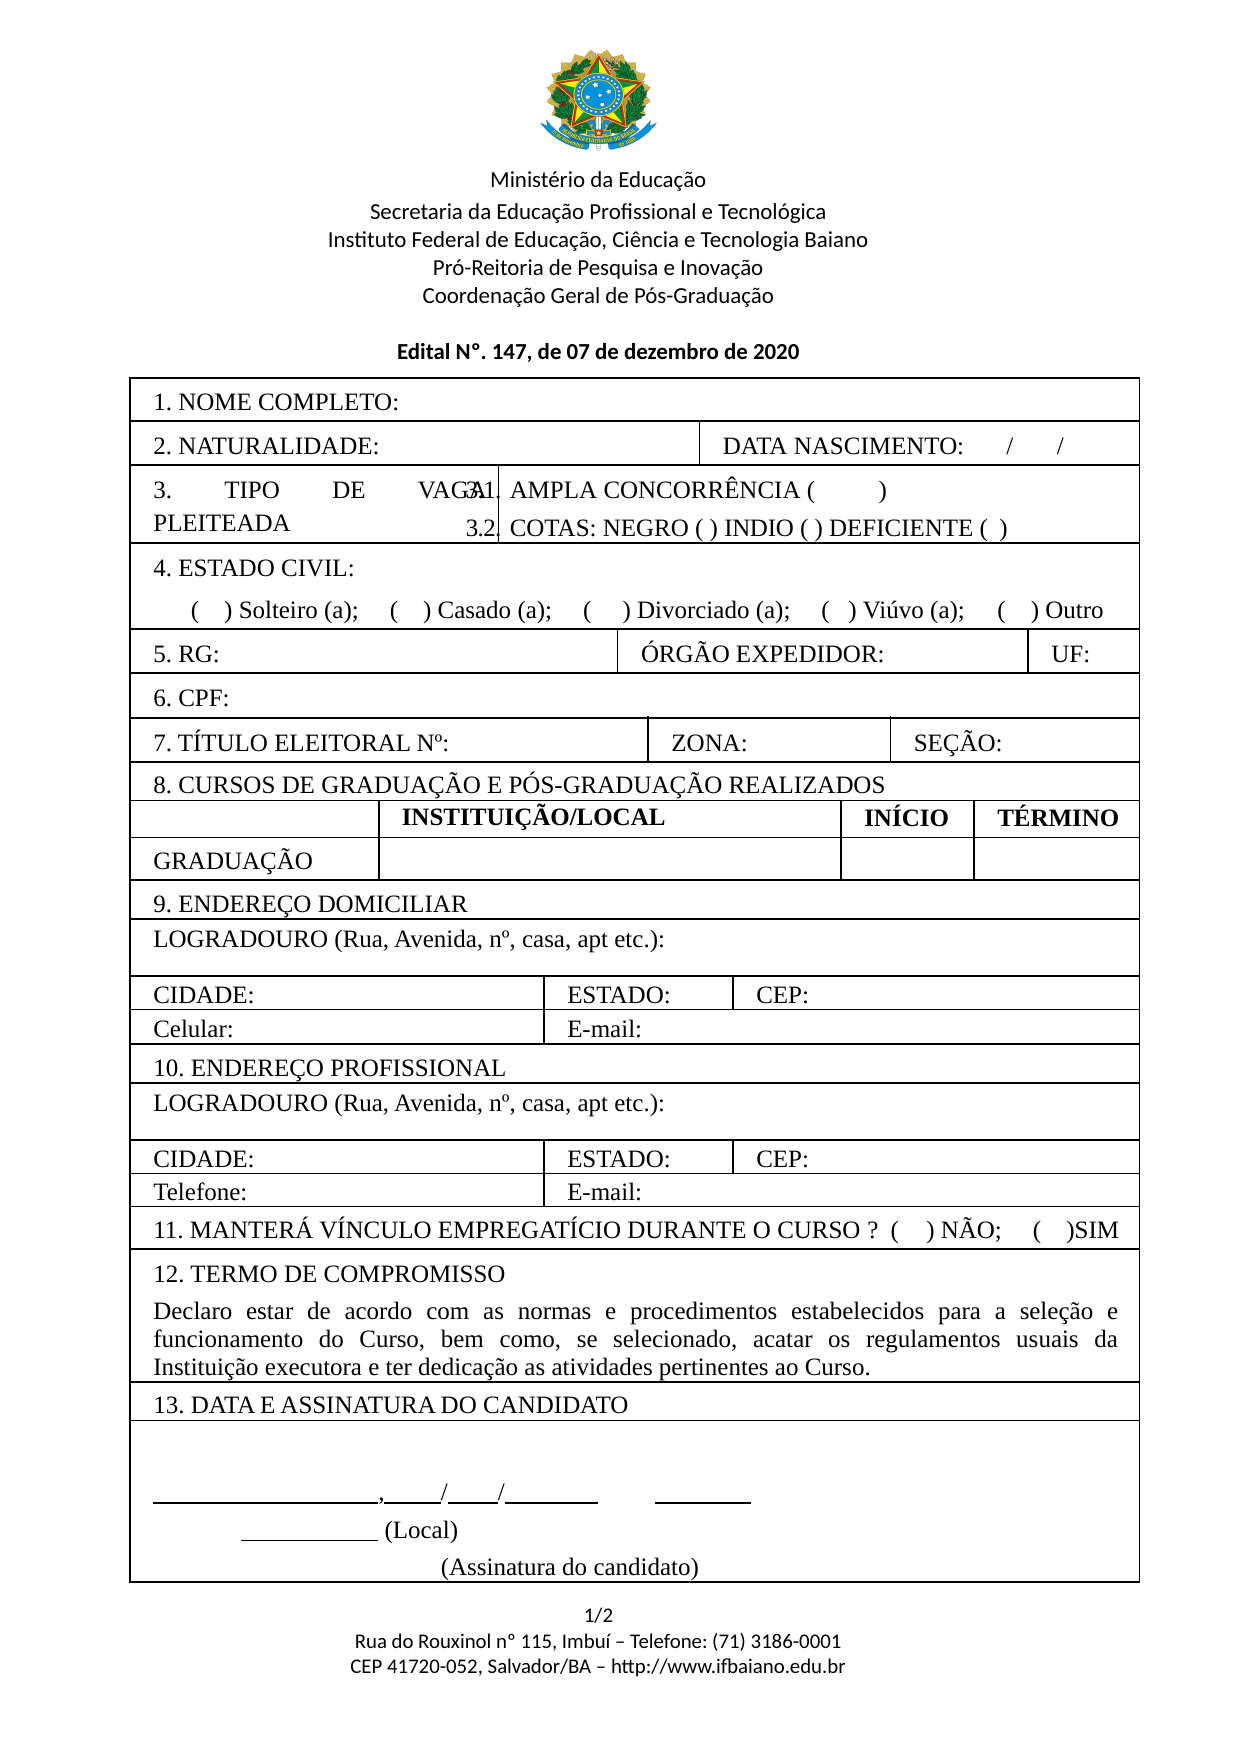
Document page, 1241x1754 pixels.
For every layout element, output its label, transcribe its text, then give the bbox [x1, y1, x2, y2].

table_cell UF: [1029, 630, 1139, 672]
table_cell [131, 801, 378, 837]
table_cell [975, 838, 1139, 879]
table_cell AMPLA CONCORRÊNCIA ( ) COTAS: NEGRO ( ) INDIO ( ) DEFICIENTE ( ) [499, 466, 1139, 542]
table_cell SEÇÃO: [891, 719, 1139, 761]
table_cell 13. DATA E ASSINATURA DO CANDIDATO [131, 1383, 1139, 1419]
text Ministério da Educação [74, 165, 1122, 193]
table_cell INSTITUIÇÃO/LOCAL [380, 801, 840, 837]
table_cell 4. ESTADO CIVIL: ( ) Solteiro (a); ( ) Casado (a); ( ) Divorciado (a); ( ) Viúvo (a); ( ) Outro [131, 544, 1139, 628]
table_cell 2. NATURALIDADE: [131, 422, 699, 464]
table_cell CIDADE: [131, 977, 543, 1008]
text Pró-Reitoria de Pesquisa e Inovação [74, 253, 1122, 281]
table_cell Celular: [131, 1010, 543, 1043]
table_cell TÉRMINO [975, 801, 1139, 837]
table_cell CIDADE: [131, 1141, 543, 1172]
table_cell E-mail: [545, 1010, 1139, 1043]
text Coordenação Geral de Pós-Graduação [74, 281, 1122, 309]
table_cell ZONA: [649, 719, 890, 761]
table_cell LOGRADOURO (Rua, Avenida, nº, casa, apt etc.): [131, 920, 1139, 975]
table_cell 5. RG: [131, 630, 617, 672]
table_cell 8. CURSOS DE GRADUAÇÃO E PÓS-GRADUAÇÃO REALIZADOS [131, 763, 1139, 799]
table_header 1. NOME COMPLETO: [131, 379, 1139, 420]
table_cell E-mail: [545, 1174, 1139, 1206]
table_cell ESTADO: [545, 1141, 732, 1172]
table_cell CEP: [734, 1141, 1139, 1172]
table_cell 11. MANTERÁ VÍNCULO EMPREGATÍCIO DURANTE O CURSO ? ( ) NÃO; ( )SIM [131, 1207, 1139, 1248]
table_cell ÓRGÃO EXPEDIDOR: [618, 630, 1027, 672]
table_cell 12. TERMO DE COMPROMISSO Declaro estar de acordo com as normas e procedimentos estabelecidos para a seleção e funcionamento do Curso, bem como, se selecionado, acatar os regulamentos usuais da Instituição executora e ter dedicação as atividades pertinentes ao Curso. [131, 1250, 1139, 1381]
table_cell INÍCIO [842, 801, 973, 837]
table_cell LOGRADOURO (Rua, Avenida, nº, casa, apt etc.): [131, 1084, 1139, 1139]
text Instituto Federal de Educação, Ciência e Tecnologia Baiano [74, 225, 1122, 253]
table_cell CEP: [734, 977, 1139, 1008]
text Secretaria da Educação Profissional e Tecnológica [74, 197, 1122, 225]
table_cell 10. ENDEREÇO PROFISSIONAL [131, 1045, 1139, 1082]
table_cell Telefone: [131, 1174, 543, 1206]
table_cell , / / (Local) (Assinatura do candidato) [131, 1421, 1139, 1581]
text Edital Nº. 147, de 07 de dezembro de 2020 [74, 337, 1122, 365]
table_cell ESTADO: [545, 977, 732, 1008]
table_cell GRADUAÇÃO [131, 838, 378, 879]
table_cell 3. TIPO DE VAGA PLEITEADA [131, 466, 498, 542]
table_cell 7. TÍTULO ELEITORAL Nº: [131, 719, 647, 761]
table_cell DATA NASCIMENTO: / / [700, 422, 1139, 464]
table_cell [380, 838, 840, 879]
table_cell [842, 838, 973, 879]
table_cell 9. ENDEREÇO DOMICILIAR [131, 881, 1139, 918]
table_cell 6. CPF: [131, 674, 1139, 716]
